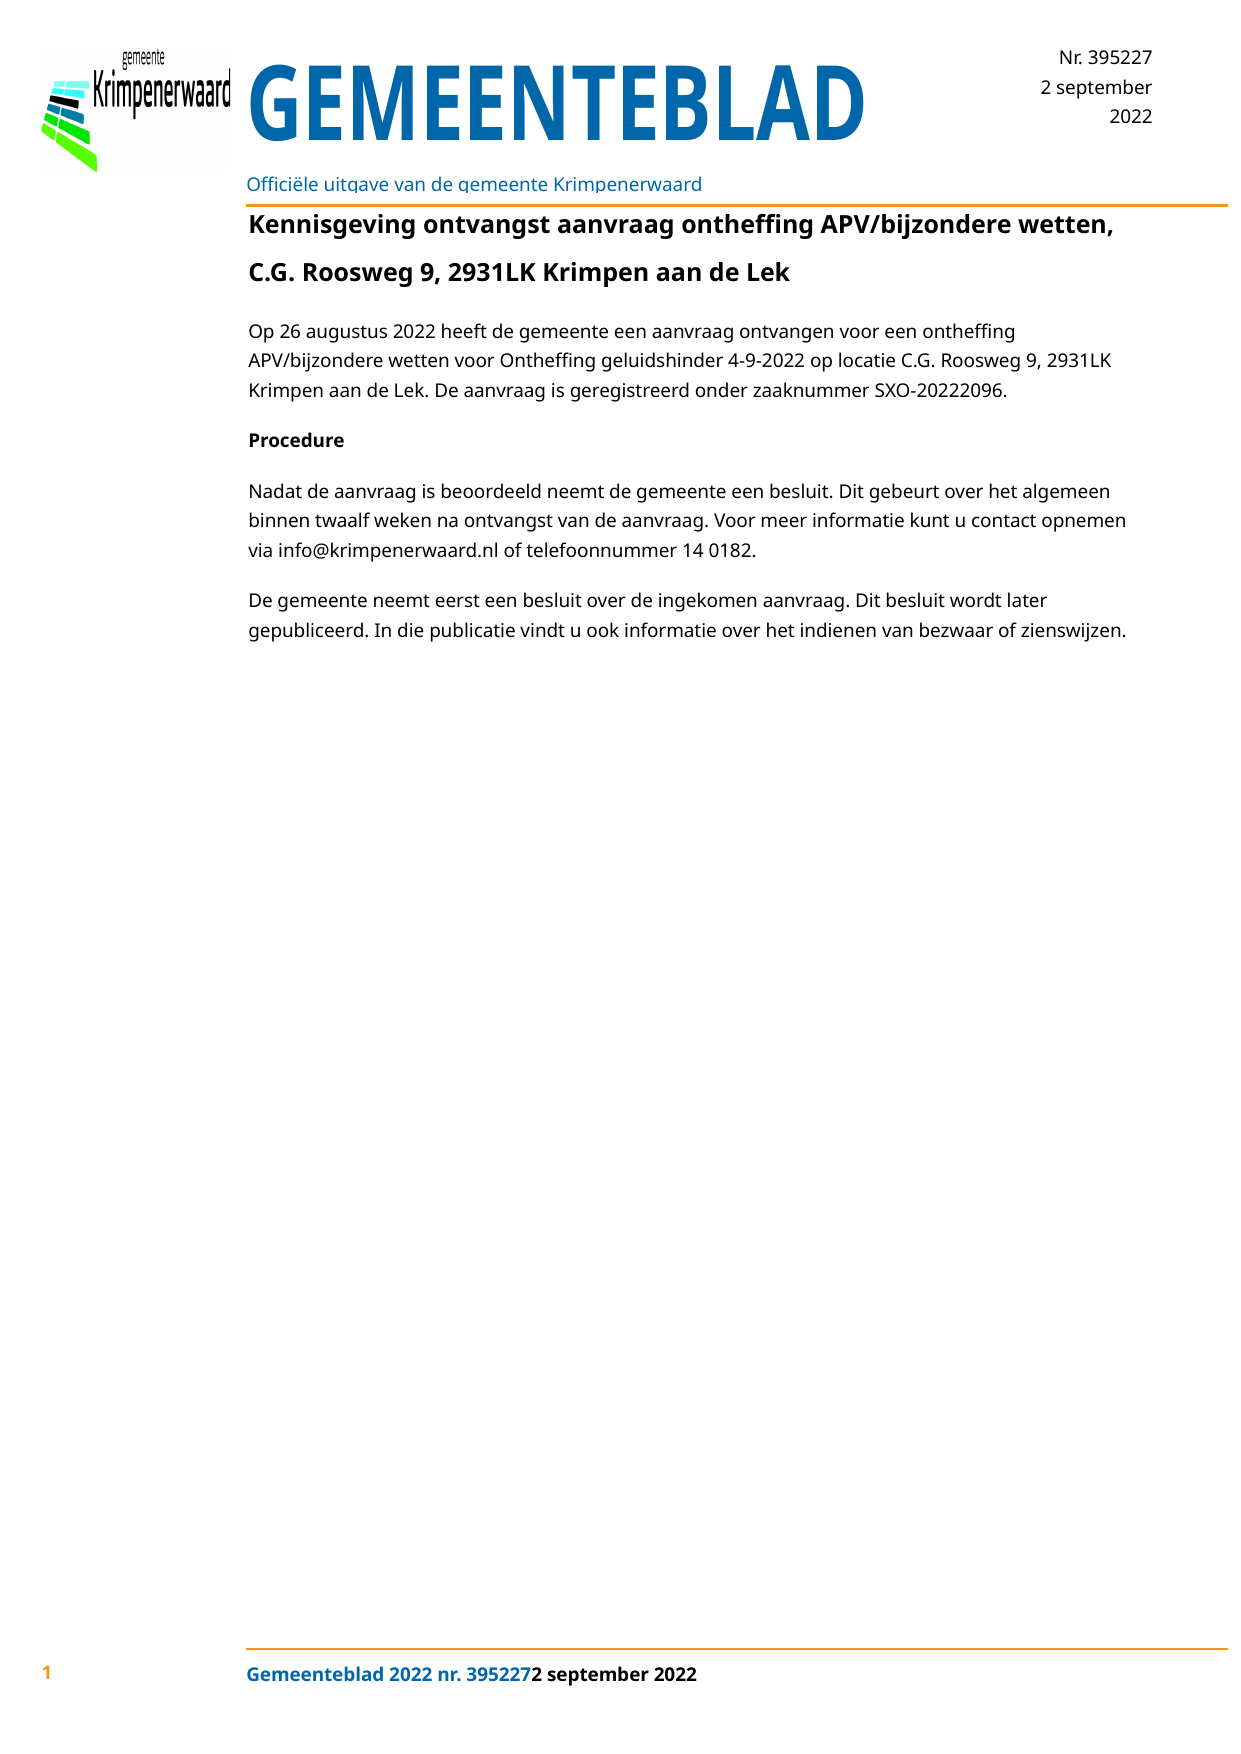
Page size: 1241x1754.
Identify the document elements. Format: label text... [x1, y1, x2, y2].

text De gemeente neemt eerst een besluit over de ingekomen aanvraag. Dit besluit wordt later gepubliceerd. In die publicatie vindt u ook informatie over het indienen van bezwaar of zienswijzen. [248, 587, 1152, 643]
picture [41, 47, 231, 172]
text Procedure [248, 427, 1152, 453]
text Kennisgeving ontvangst aanvraag ontheffing APV/bijzondere wetten, C.G. Roosweg 9, 2931LK Krimpen aan de Lek [248, 207, 1152, 288]
text Nadat de aanvraag is beoordeeld neemt de gemeente een besluit. Dit gebeurt over het algemeen binnen twaalf weken na ontvangst van de aanvraag. Voor meer informatie kunt u contact opnemen via info@krimpenerwaard.nl of telefoonnummer 14 0182. [248, 478, 1152, 563]
text Op 26 augustus 2022 heeft de gemeente een aanvraag ontvangen voor een ontheffing APV/bijzondere wetten voor Ontheffing geluidshinder 4-9-2022 op locatie C.G. Roosweg 9, 2931LK Krimpen aan de Lek. De aanvraag is geregistreerd onder zaaknummer SXO-20222096. [248, 318, 1152, 403]
